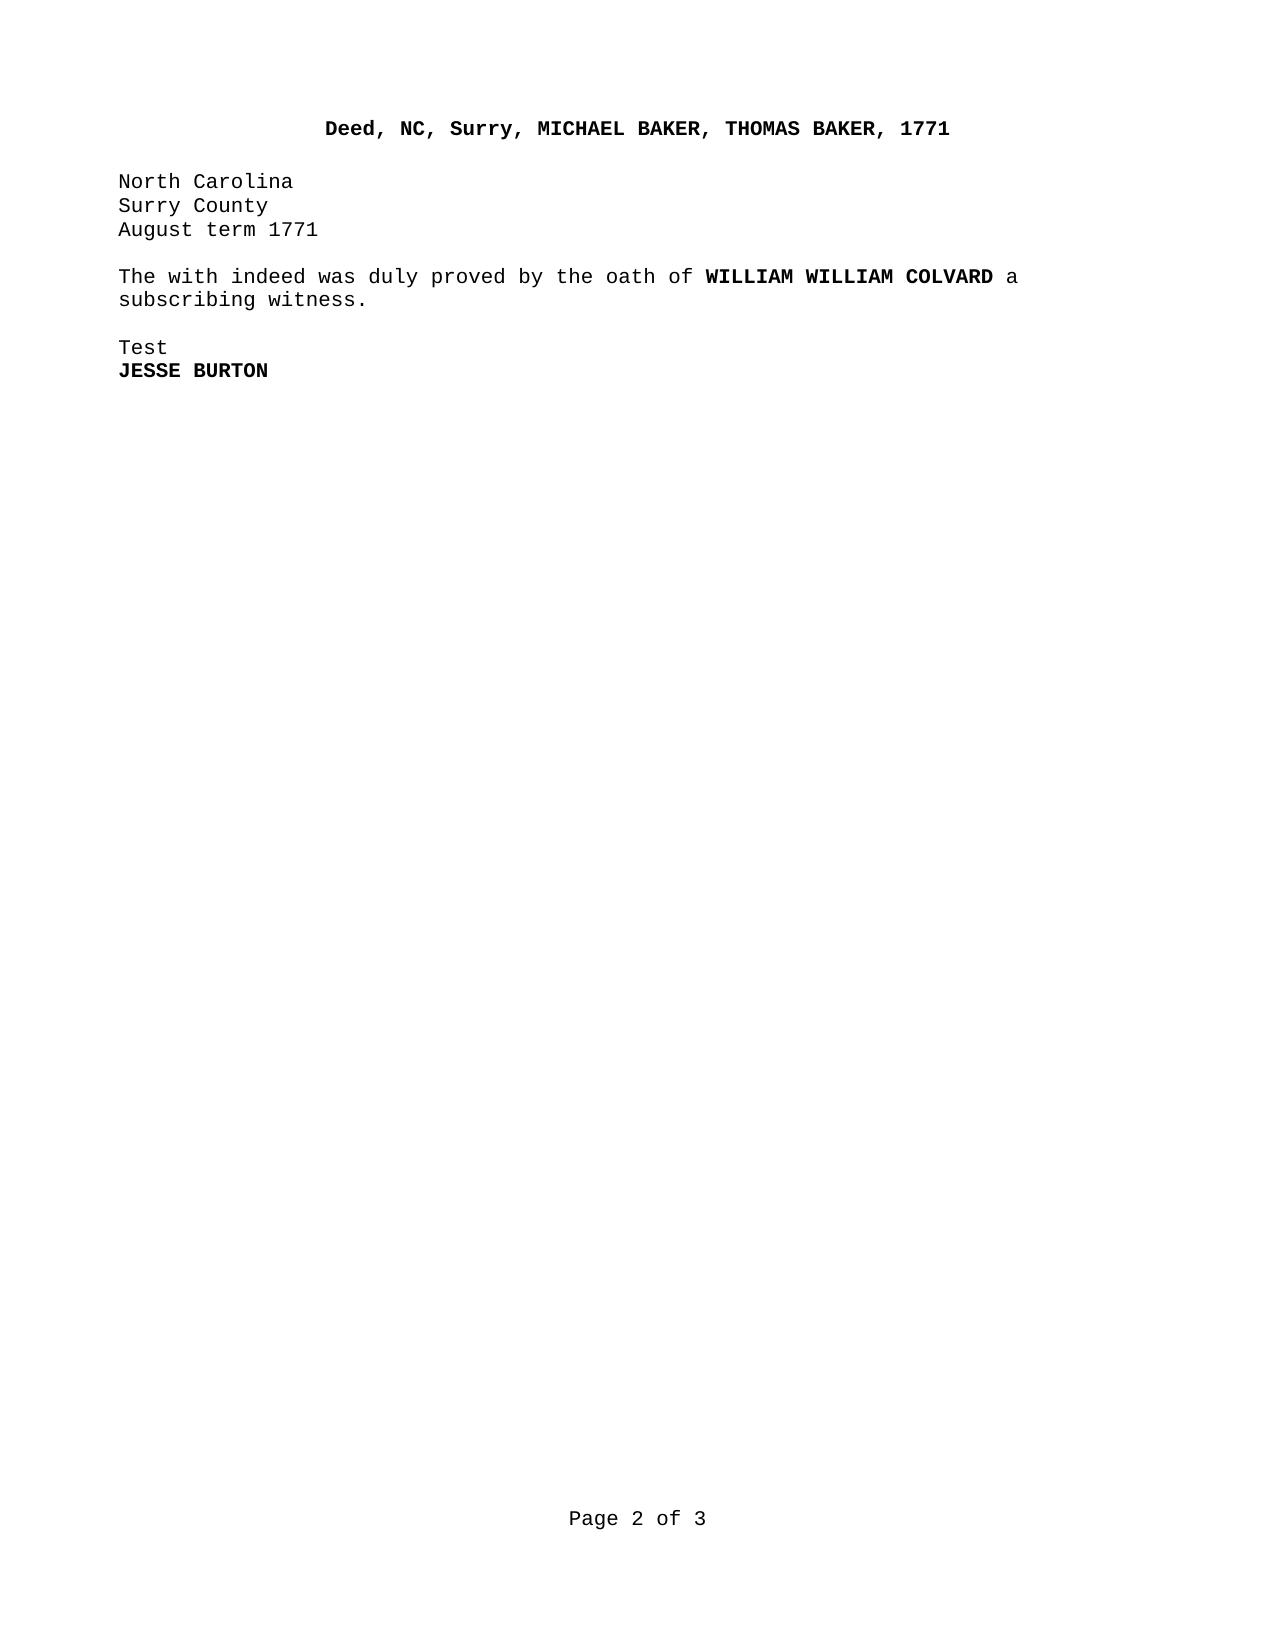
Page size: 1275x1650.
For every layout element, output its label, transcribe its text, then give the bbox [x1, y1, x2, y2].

text Jesse Burton [118, 360, 1157, 384]
text Surry County [118, 195, 1157, 218]
text August term 1771 [118, 218, 1157, 242]
text The with indeed was duly proved by the oath of WILLIAM WILLIAM COLVARD a subscribing witness. [118, 266, 1157, 313]
text Test [118, 337, 1157, 360]
text North Carolina [118, 171, 1157, 195]
